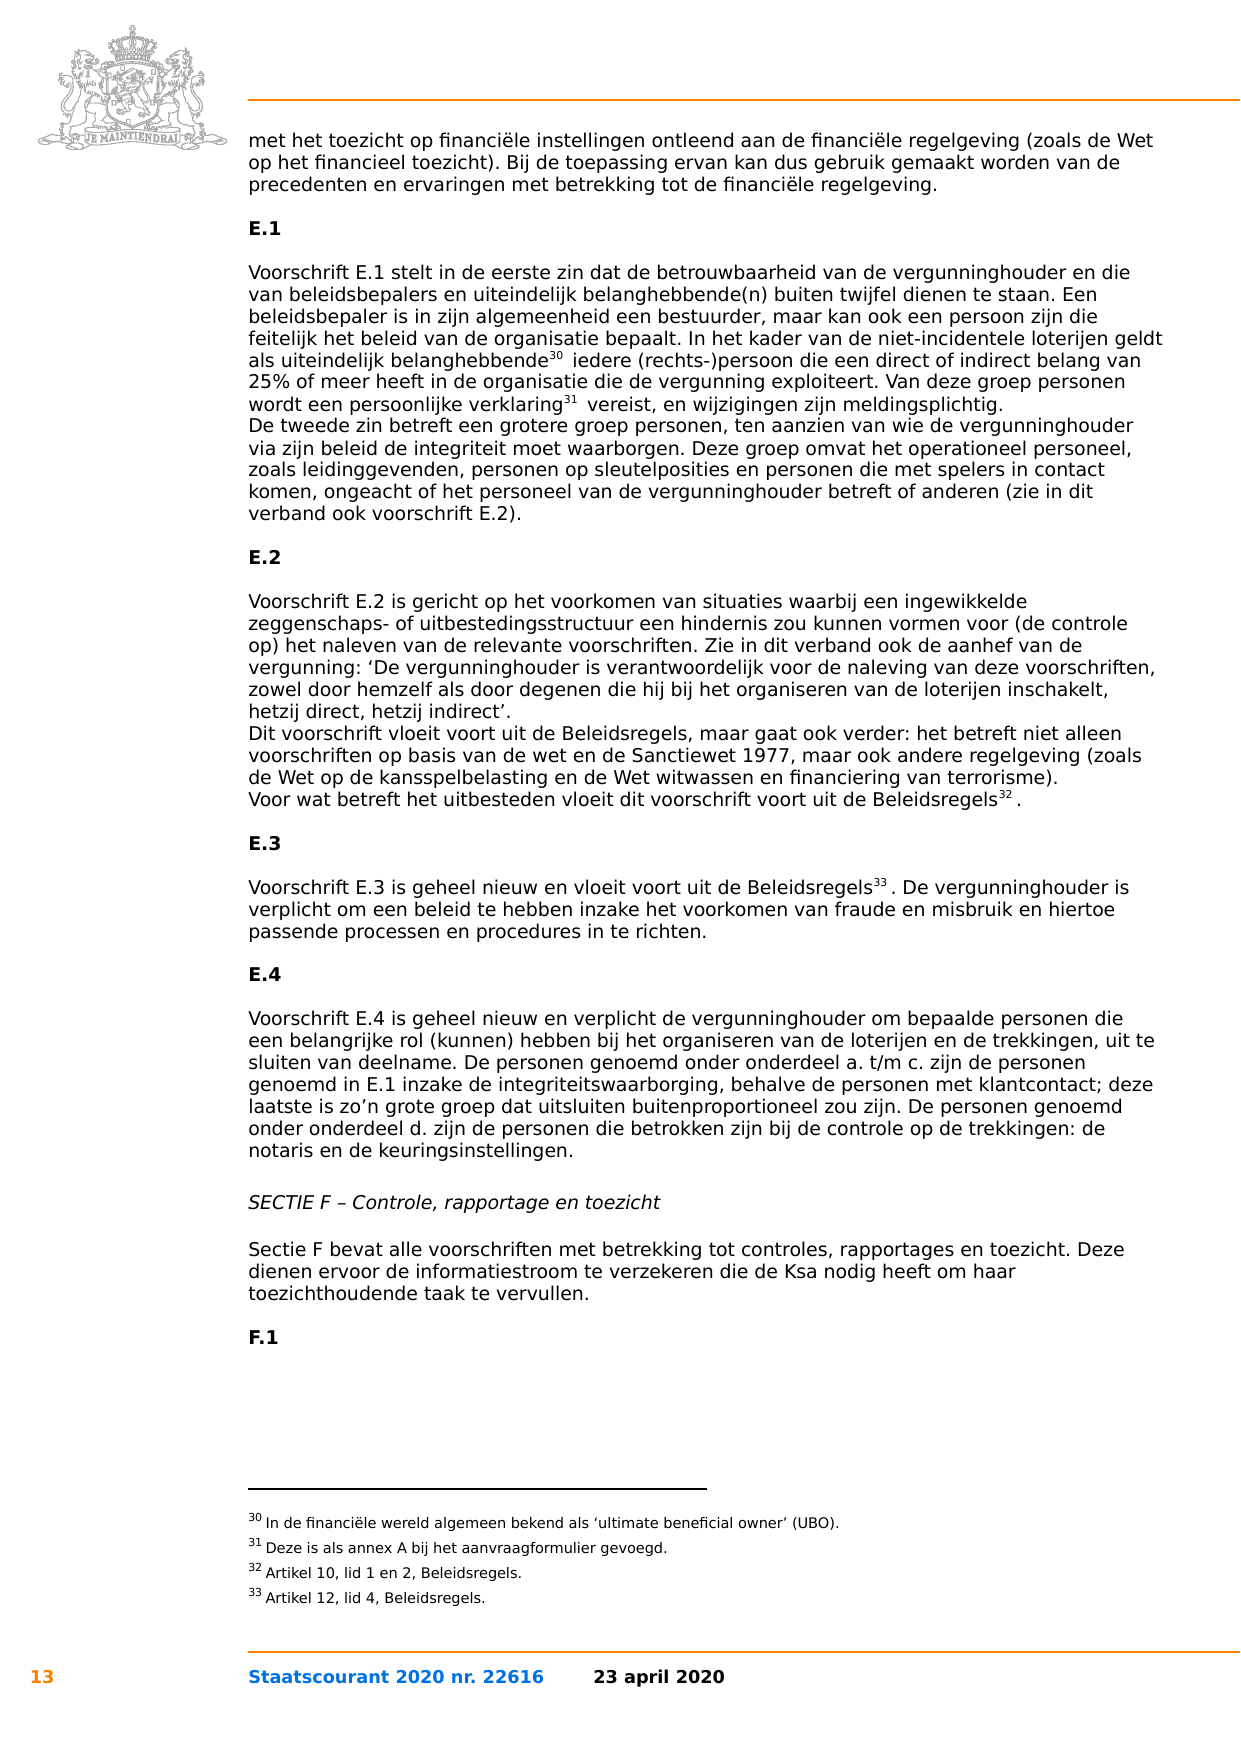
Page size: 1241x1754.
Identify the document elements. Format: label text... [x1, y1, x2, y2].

subtitle E.4 [248, 964, 1163, 986]
subtitle E.2 [248, 547, 1163, 569]
subtitle F.1 [248, 1327, 1163, 1349]
text Voor wat betreft het uitbesteden vloeit dit voorschrift voort uit de Beleidsregels. [248, 789, 1163, 811]
text Artikel 10, lid 1 en 2, Beleidsregels. [248, 1561, 1163, 1583]
text met het toezicht op financiële instellingen ontleend aan de financiële regelgeving (zoals de Wet op het financieel toezicht). Bij de toepassing ervan kan dus gebruik gemaakt worden van de precedenten en ervaringen met betrekking tot de financiële regelgeving. [248, 130, 1163, 196]
text De tweede zin betreft een grotere groep personen, ten aanzien van wie de vergunninghouder via zijn beleid de integriteit moet waarborgen. Deze groep omvat het operationeel personeel, zoals leidinggevenden, personen op sleutelposities en personen die met spelers in contact komen, ongeacht of het personeel van de vergunninghouder betreft of anderen (zie in dit verband ook voorschrift E.2). [248, 415, 1163, 525]
text Sectie F bevat alle voorschriften met betrekking tot controles, rapportages en toezicht. Deze dienen ervoor de informatiestroom te verzekeren die de Ksa nodig heeft om haar toezichthoudende taak te vervullen. [248, 1239, 1163, 1305]
picture [38, 25, 227, 150]
text Artikel 12, lid 4, Beleidsregels. [248, 1586, 1163, 1608]
text Voorschrift E.4 is geheel nieuw en verplicht de vergunninghouder om bepaalde personen die een belangrijke rol (kunnen) hebben bij het organiseren van de loterijen en de trekkingen, uit te sluiten van deelname. De personen genoemd onder onderdeel a. t/m c. zijn de personen genoemd in E.1 inzake de integriteitswaarborging, behalve de personen met klantcontact; deze laatste is zo’n grote groep dat uitsluiten buitenproportioneel zou zijn. De personen genoemd onder onderdeel d. zijn de personen die betrokken zijn bij de controle op de trekkingen: de notaris en de keuringsinstellingen. [248, 1008, 1163, 1162]
text Voorschrift E.1 stelt in de eerste zin dat de betrouwbaarheid van de vergunninghouder en die van beleidsbepalers en uiteindelijk belanghebbende(n) buiten twijfel dienen te staan. Een beleidsbepaler is in zijn algemeenheid een bestuurder, maar kan ook een persoon zijn die feitelijk het beleid van de organisatie bepaalt. In het kader van de niet-incidentele loterijen geldt als uiteindelijk belanghebbende iedere (rechts-)persoon die een direct of indirect belang van 25% of meer heeft in de organisatie die de vergunning exploiteert. Van deze groep personen wordt een persoonlijke verklaring vereist, en wijzigingen zijn meldingsplichtig. [248, 262, 1163, 415]
subtitle E.3 [248, 833, 1163, 855]
text Voorschrift E.3 is geheel nieuw en vloeit voort uit de Beleidsregels. De vergunninghouder is verplicht om een beleid te hebben inzake het voorkomen van fraude en misbruik en hiertoe passende processen en procedures in te richten. [248, 877, 1163, 942]
text Voorschrift E.2 is gericht op het voorkomen van situaties waarbij een ingewikkelde zeggenschaps- of uitbestedingsstructuur een hindernis zou kunnen vormen voor (de controle op) het naleven van de relevante voorschriften. Zie in dit verband ook de aanhef van de vergunning: ‘De vergunninghouder is verantwoordelijk voor de naleving van deze voorschriften, zowel door hemzelf als door degenen die hij bij het organiseren van de loterijen inschakelt, hetzij direct, hetzij indirect’. [248, 591, 1163, 723]
text Dit voorschrift vloeit voort uit de Beleidsregels, maar gaat ook verder: het betreft niet alleen voorschriften op basis van de wet en de Sanctiewet 1977, maar ook andere regelgeving (zoals de Wet op de kansspelbelasting en de Wet witwassen en financiering van terrorisme). [248, 723, 1163, 789]
subtitle E.1 [248, 218, 1163, 240]
text Deze is als annex A bij het aanvraagformulier gevoegd. [248, 1536, 1163, 1558]
subtitle SECTIE F – Controle, rapportage en toezicht [248, 1192, 1163, 1214]
text In de financiële wereld algemeen bekend als ‘ultimate beneficial owner’ (UBO). [248, 1511, 1163, 1533]
